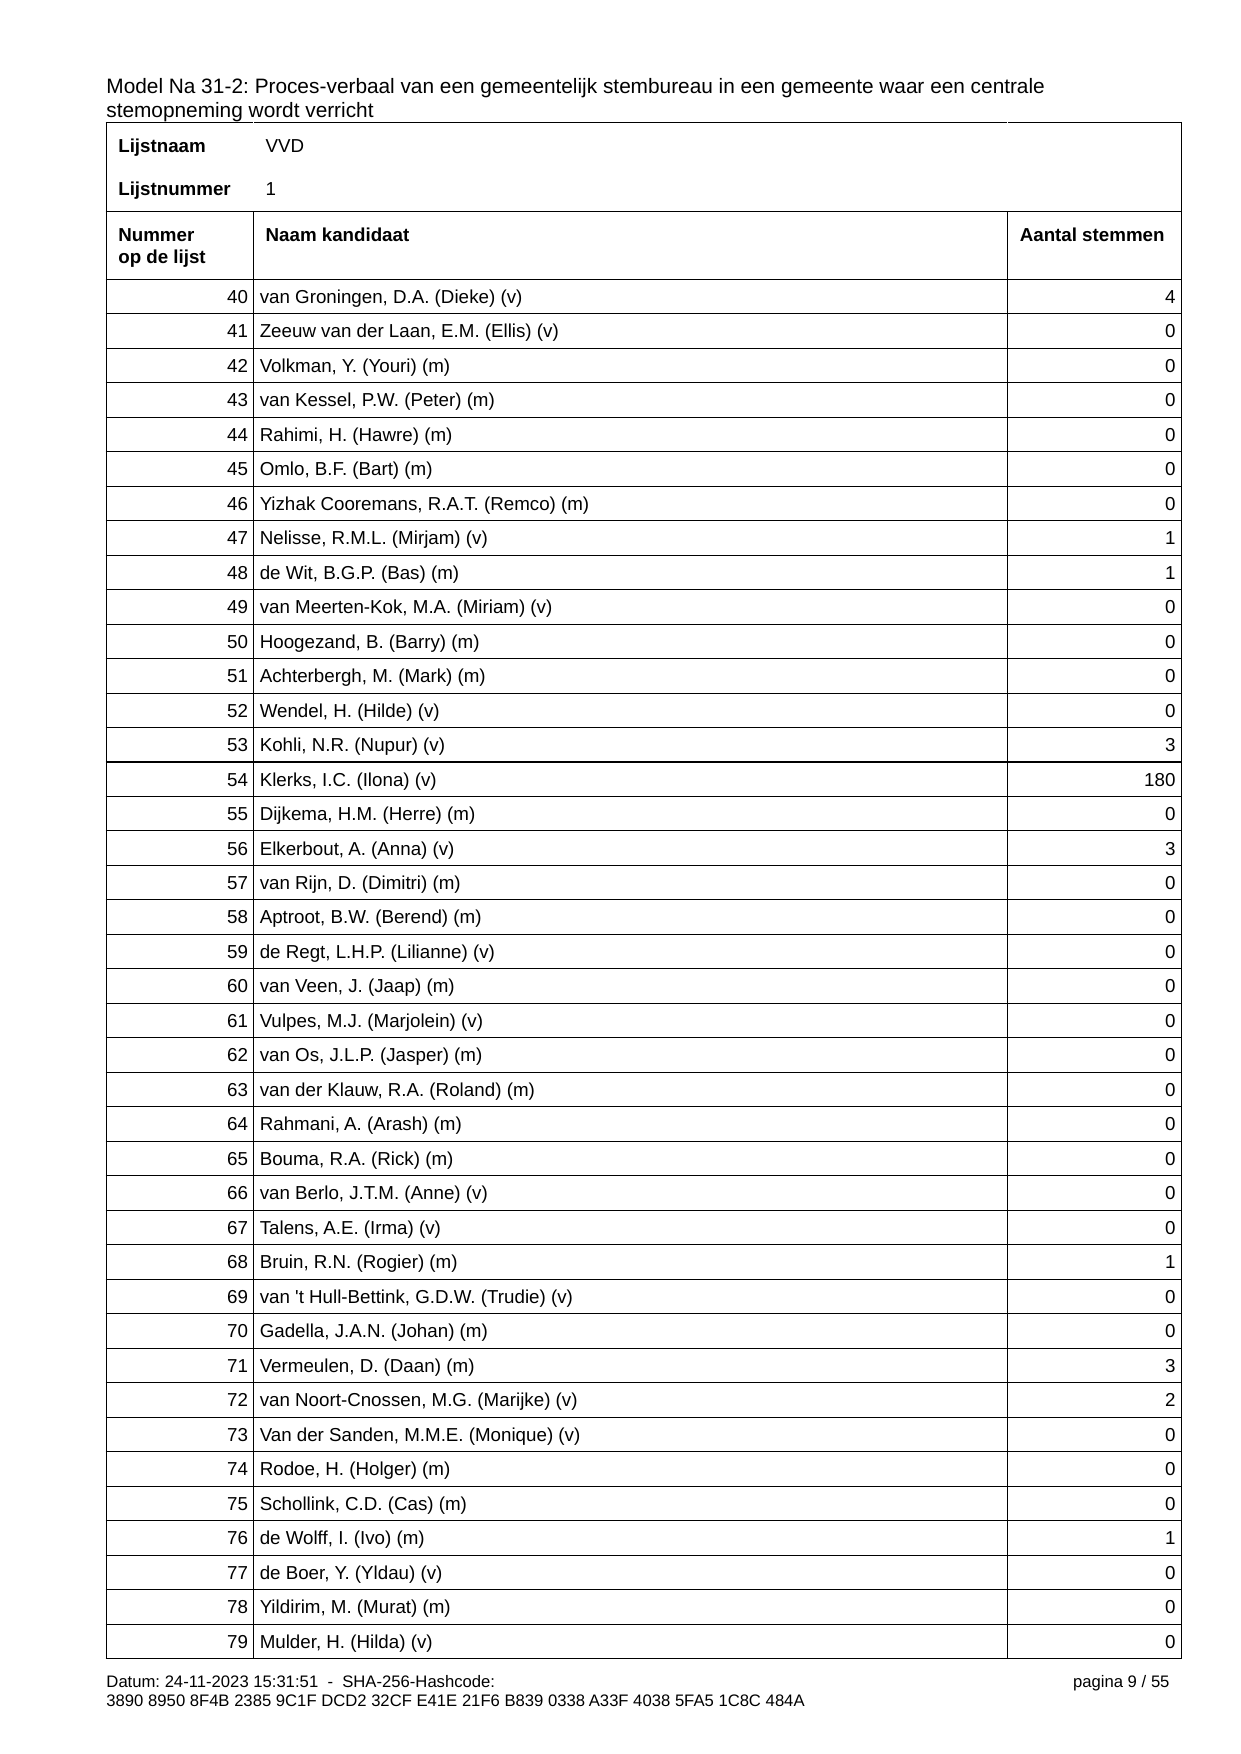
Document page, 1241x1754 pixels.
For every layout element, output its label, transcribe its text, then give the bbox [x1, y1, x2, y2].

table_cell 3 [1008, 728, 1181, 761]
table_cell 0 [1008, 1107, 1181, 1141]
table_cell 42 [107, 349, 253, 382]
table_cell de Regt, L.H.P. (Lilianne) (v) [254, 935, 1007, 968]
table_cell Yizhak Cooremans, R.A.T. (Remco) (m) [254, 487, 1007, 520]
table_cell 51 [107, 659, 253, 692]
table_cell 44 [107, 418, 253, 451]
table_cell 0 [1008, 969, 1181, 1003]
table_cell 0 [1008, 1452, 1181, 1486]
table_cell Bouma, R.A. (Rick) (m) [254, 1142, 1007, 1175]
table_cell 56 [107, 831, 253, 865]
table_cell van Os, J.L.P. (Jasper) (m) [254, 1038, 1007, 1072]
table_cell Wendel, H. (Hilde) (v) [254, 694, 1007, 727]
table_cell van Veen, J. (Jaap) (m) [254, 969, 1007, 1003]
table_cell Vermeulen, D. (Daan) (m) [254, 1349, 1007, 1382]
table_cell 0 [1008, 383, 1181, 417]
table_cell van Kessel, P.W. (Peter) (m) [254, 383, 1007, 417]
table_cell 1 [1008, 556, 1181, 589]
table_cell 70 [107, 1314, 253, 1348]
table_cell Achterbergh, M. (Mark) (m) [254, 659, 1007, 692]
table_cell 65 [107, 1142, 253, 1175]
table_cell Elkerbout, A. (Anna) (v) [254, 831, 1007, 865]
table_cell Bruin, R.N. (Rogier) (m) [254, 1245, 1007, 1279]
table_cell Talens, A.E. (Irma) (v) [254, 1211, 1007, 1244]
table_cell 0 [1008, 452, 1181, 486]
table_cell 0 [1008, 1073, 1181, 1106]
table_cell 57 [107, 866, 253, 899]
table_cell Aptroot, B.W. (Berend) (m) [254, 900, 1007, 934]
table_cell van Noort-Cnossen, M.G. (Marijke) (v) [254, 1383, 1007, 1417]
table_cell 0 [1008, 866, 1181, 899]
table_cell Yildirim, M. (Murat) (m) [254, 1590, 1007, 1623]
table_cell de Wolff, I. (Ivo) (m) [254, 1521, 1007, 1554]
table_cell 1 [1008, 521, 1181, 554]
table_cell 67 [107, 1211, 253, 1244]
table_cell Van der Sanden, M.M.E. (Monique) (v) [254, 1418, 1007, 1451]
table_cell 1 [1008, 1245, 1181, 1279]
table_header VVD 1 [254, 123, 1007, 211]
table_cell 180 [1008, 763, 1181, 796]
table_cell Klerks, I.C. (Ilona) (v) [254, 763, 1007, 796]
table_cell 52 [107, 694, 253, 727]
table_cell de Boer, Y. (Yldau) (v) [254, 1556, 1007, 1589]
table_cell 0 [1008, 625, 1181, 658]
table_cell 40 [107, 280, 253, 313]
table_cell 0 [1008, 1176, 1181, 1210]
table_cell Kohli, N.R. (Nupur) (v) [254, 728, 1007, 761]
table_cell 0 [1008, 1142, 1181, 1175]
table_cell 77 [107, 1556, 253, 1589]
table_cell 75 [107, 1487, 253, 1520]
table_cell Rodoe, H. (Holger) (m) [254, 1452, 1007, 1486]
table_cell 2 [1008, 1383, 1181, 1417]
table_cell 0 [1008, 487, 1181, 520]
table_cell 78 [107, 1590, 253, 1623]
table_cell 48 [107, 556, 253, 589]
table_cell 63 [107, 1073, 253, 1106]
table_cell van 't Hull-Bettink, G.D.W. (Trudie) (v) [254, 1280, 1007, 1313]
table_cell 0 [1008, 935, 1181, 968]
table_cell 0 [1008, 1556, 1181, 1589]
table_cell 43 [107, 383, 253, 417]
table_cell van der Klauw, R.A. (Roland) (m) [254, 1073, 1007, 1106]
table_cell 76 [107, 1521, 253, 1554]
table_cell Vulpes, M.J. (Marjolein) (v) [254, 1004, 1007, 1037]
table_cell Schollink, C.D. (Cas) (m) [254, 1487, 1007, 1520]
table_cell 59 [107, 935, 253, 968]
table_cell Mulder, H. (Hilda) (v) [254, 1625, 1007, 1658]
table_cell 0 [1008, 1590, 1181, 1623]
table_cell 0 [1008, 418, 1181, 451]
table_cell 0 [1008, 349, 1181, 382]
table_cell 3 [1008, 831, 1181, 865]
table_cell 0 [1008, 1211, 1181, 1244]
table_cell Dijkema, H.M. (Herre) (m) [254, 797, 1007, 830]
table_cell 0 [1008, 694, 1181, 727]
table_cell de Wit, B.G.P. (Bas) (m) [254, 556, 1007, 589]
table_cell van Rijn, D. (Dimitri) (m) [254, 866, 1007, 899]
table_cell Rahimi, H. (Hawre) (m) [254, 418, 1007, 451]
table_cell 41 [107, 314, 253, 348]
table_cell 47 [107, 521, 253, 554]
table_cell 73 [107, 1418, 253, 1451]
table_cell 0 [1008, 1625, 1181, 1658]
table_cell van Meerten-Kok, M.A. (Miriam) (v) [254, 590, 1007, 623]
table_cell 71 [107, 1349, 253, 1382]
table_cell Rahmani, A. (Arash) (m) [254, 1107, 1007, 1141]
table_cell 0 [1008, 1314, 1181, 1348]
table_cell 72 [107, 1383, 253, 1417]
table_cell 61 [107, 1004, 253, 1037]
table_cell 0 [1008, 1004, 1181, 1037]
table_cell 74 [107, 1452, 253, 1486]
table_cell 58 [107, 900, 253, 934]
table_cell Omlo, B.F. (Bart) (m) [254, 452, 1007, 486]
table_cell 60 [107, 969, 253, 1003]
table_cell 0 [1008, 314, 1181, 348]
table_cell 0 [1008, 1038, 1181, 1072]
table_cell Aantal stemmen [1008, 212, 1181, 279]
table_cell 68 [107, 1245, 253, 1279]
table_cell 62 [107, 1038, 253, 1072]
table_cell 79 [107, 1625, 253, 1658]
table_cell 69 [107, 1280, 253, 1313]
table_cell 53 [107, 728, 253, 761]
table_cell 0 [1008, 1418, 1181, 1451]
table_cell Gadella, J.A.N. (Johan) (m) [254, 1314, 1007, 1348]
table_cell 64 [107, 1107, 253, 1141]
table_cell 0 [1008, 1487, 1181, 1520]
table_cell 0 [1008, 900, 1181, 934]
table_cell Nelisse, R.M.L. (Mirjam) (v) [254, 521, 1007, 554]
table_cell 55 [107, 797, 253, 830]
table_cell van Groningen, D.A. (Dieke) (v) [254, 280, 1007, 313]
table_cell 45 [107, 452, 253, 486]
table_cell Hoogezand, B. (Barry) (m) [254, 625, 1007, 658]
table_cell 54 [107, 763, 253, 796]
table_cell 50 [107, 625, 253, 658]
table_cell 0 [1008, 590, 1181, 623]
table_cell 3 [1008, 1349, 1181, 1382]
table_cell Naam kandidaat [254, 212, 1007, 279]
table_cell 46 [107, 487, 253, 520]
table_cell 4 [1008, 280, 1181, 313]
table_cell Volkman, Y. (Youri) (m) [254, 349, 1007, 382]
table_cell Zeeuw van der Laan, E.M. (Ellis) (v) [254, 314, 1007, 348]
table_cell 1 [1008, 1521, 1181, 1554]
table_cell Nummer op de lijst [107, 212, 253, 279]
table_header Lijstnaam Lijstnummer [107, 123, 253, 211]
table_cell 0 [1008, 1280, 1181, 1313]
table_header [1008, 123, 1181, 211]
table_cell van Berlo, J.T.M. (Anne) (v) [254, 1176, 1007, 1210]
table_cell 0 [1008, 797, 1181, 830]
table_cell 66 [107, 1176, 253, 1210]
table_cell 0 [1008, 659, 1181, 692]
table_cell 49 [107, 590, 253, 623]
